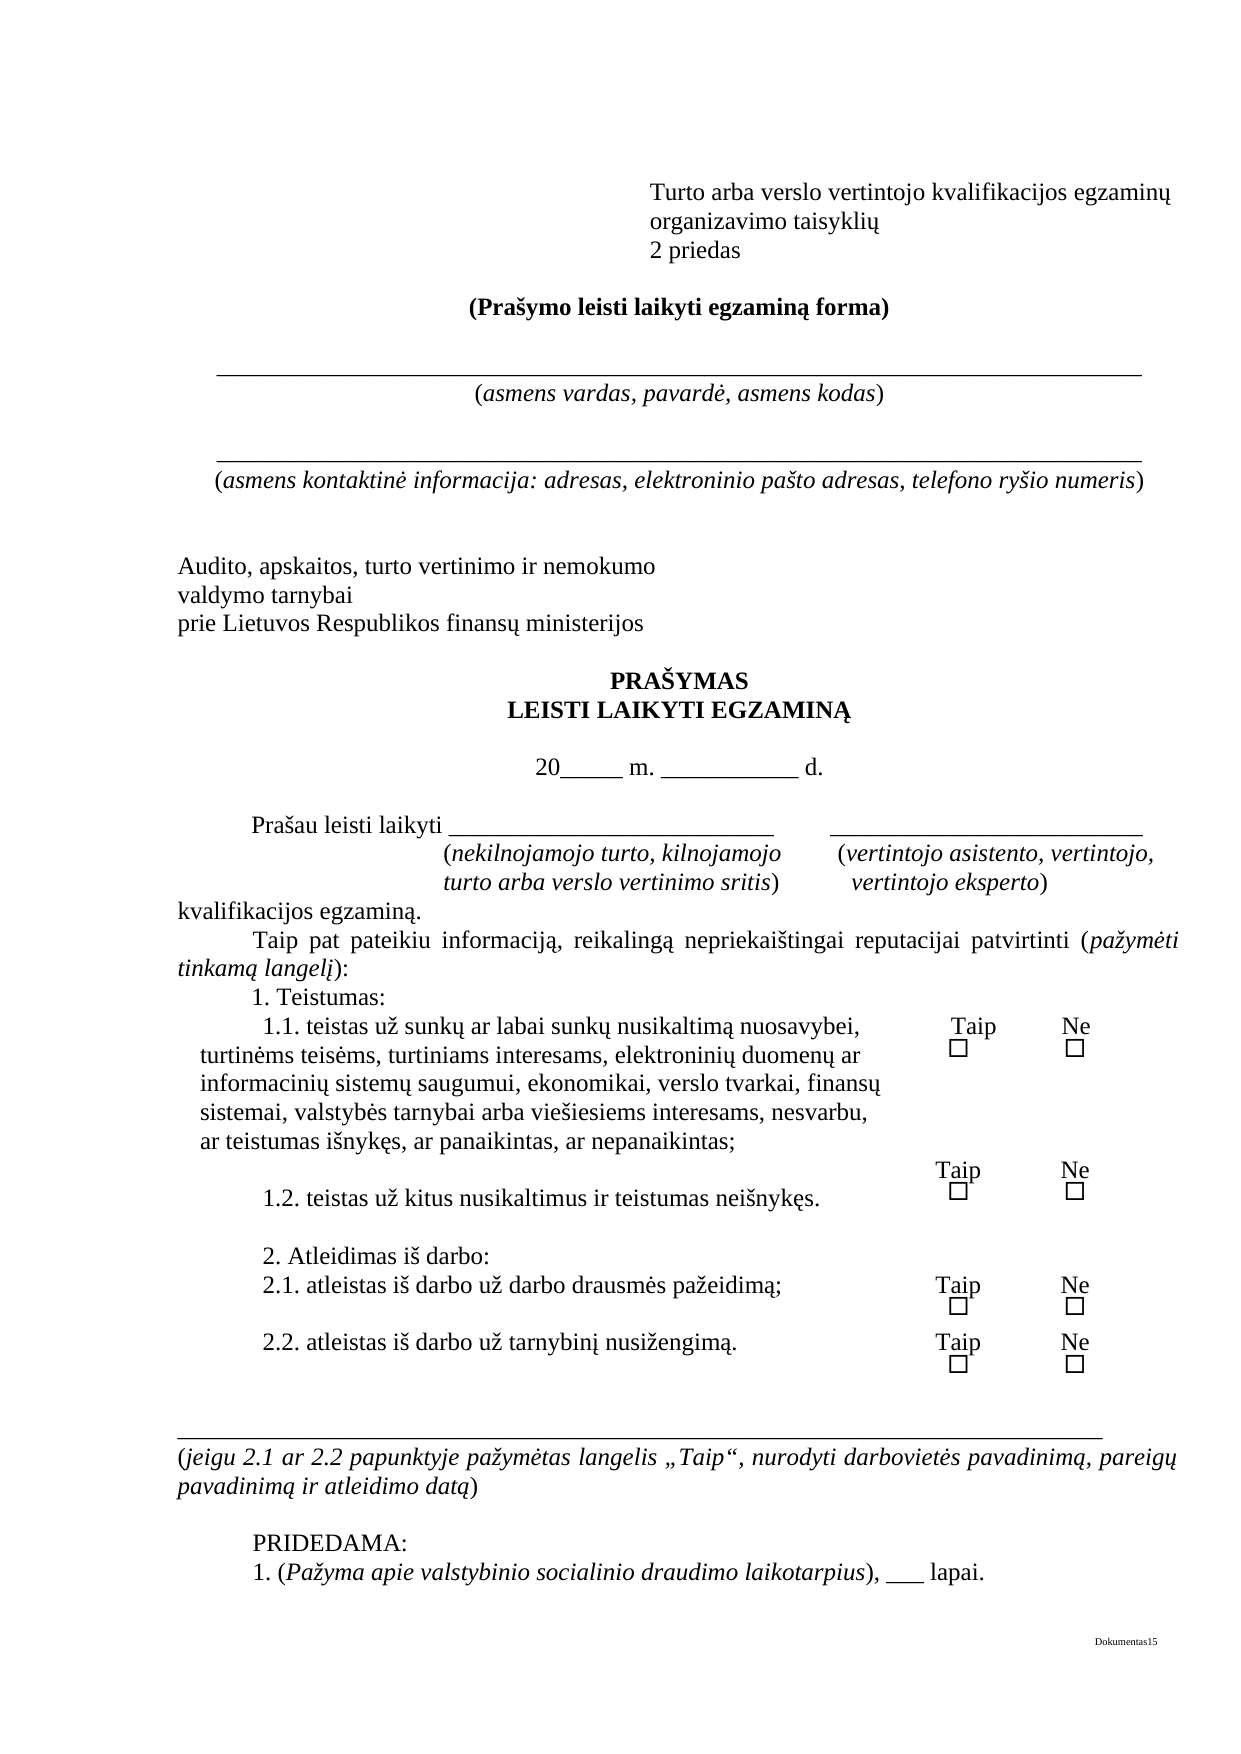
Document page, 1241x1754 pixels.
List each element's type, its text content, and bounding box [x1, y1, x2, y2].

text prie Lietuvos Respublikos finansų ministerijos [177, 608, 1181, 637]
table_cell Taip [900, 1241, 1016, 1298]
table_header 1.1. teistas už sunkų ar labai sunkų nusikaltimą nuosavybei, turtinėms teisėms, turtiniams interesams, elektroninių duomenų ar informacinių sistemų saugumui, ekonomikai, verslo tvarkai, finansų sistemai, valstybės tarnybai arba viešiesiems interesams, nesvarbu, ar teistumas išnykęs, ar panaikintas, ar nepanaikintas; [189, 1011, 900, 1155]
text 2 priedas [649, 235, 1181, 263]
table_cell Ne [1016, 1327, 1133, 1356]
table_cell  [1016, 1299, 1133, 1327]
table_cell [189, 1356, 900, 1385]
text __________________________________________________________________________ [177, 350, 1181, 378]
text Prašau leisti laikyti __________________________ _________________________ [177, 810, 1181, 838]
text (asmens kontaktinė informacija: adresas, elektroninio pašto adresas, telefono ryšio numeris) [177, 465, 1181, 493]
text Audito, apskaitos, turto vertinimo ir nemokumo [177, 551, 1181, 580]
text (Prašymo leisti laikyti egzaminą forma) [177, 292, 1181, 321]
table_cell Taip [900, 1327, 1016, 1356]
text (jeigu 2.1 ar 2.2 papunktyje pažymėtas langelis „Taip“, nurodyti darbovietės pavadinimą, pareigų pavadinimą ir atleidimo datą) [177, 1442, 1181, 1500]
text Taip pat pateikiu informaciją, reikalingą nepriekaištingai reputacijai patvirtinti (pažymėti tinkamą langelį): [177, 925, 1181, 982]
text kvalifikacijos egzaminą. [177, 896, 1181, 925]
table_cell 1.2. teistas už kitus nusikaltimus ir teistumas neišnykęs. [189, 1184, 900, 1212]
table_header Taip [900, 1011, 1016, 1040]
table_cell  [1016, 1040, 1133, 1155]
table_cell [1016, 1212, 1133, 1241]
table_header Ne [1016, 1011, 1133, 1040]
table_cell Ne [1016, 1241, 1133, 1298]
text (asmens vardas, pavardė, asmens kodas) [177, 378, 1181, 407]
text PRIDEDAMA: [177, 1528, 1181, 1557]
text organizavimo taisyklių [649, 206, 1181, 235]
table_cell Ne [1016, 1155, 1133, 1183]
table_cell [189, 1155, 900, 1183]
text turto arba verslo vertinimo sritis) vertintojo eksperto) [443, 867, 1181, 896]
text Turto arba verslo vertintojo kvalifikacijos egzaminų [649, 177, 1181, 206]
text 20_____ m. ___________ d. [177, 752, 1181, 781]
text __________________________________________________________________________ [177, 436, 1181, 465]
text 1. (Pažyma apie valstybinio socialinio draudimo laikotarpius), ___ lapai. [177, 1557, 1181, 1586]
table_cell 2. Atleidimas iš darbo: 2.1. atleistas iš darbo už darbo drausmės pažeidimą; [189, 1241, 900, 1298]
text __________________________________________________________________________ [177, 1413, 1181, 1442]
text PRAŠYMAS [177, 666, 1181, 695]
table_cell  [900, 1299, 1016, 1327]
text valdymo tarnybai [177, 580, 1181, 608]
table_cell [189, 1212, 900, 1241]
text 1. Teistumas: [177, 982, 1181, 1011]
table_cell  [1016, 1356, 1133, 1385]
table_cell  [900, 1040, 1016, 1155]
table_cell  [900, 1356, 1016, 1385]
table_cell Taip [900, 1155, 1016, 1183]
text (nekilnojamojo turto, kilnojamojo (vertintojo asistento, vertintojo, [443, 838, 1181, 867]
text LEISTI LAIKYTI EGZAMINĄ [177, 695, 1181, 723]
table_cell [900, 1212, 1016, 1241]
table_cell 2.2. atleistas iš darbo už tarnybinį nusižengimą. [189, 1327, 900, 1356]
table_cell [189, 1299, 900, 1327]
table_cell  [900, 1184, 1016, 1212]
table_cell  [1016, 1184, 1133, 1212]
